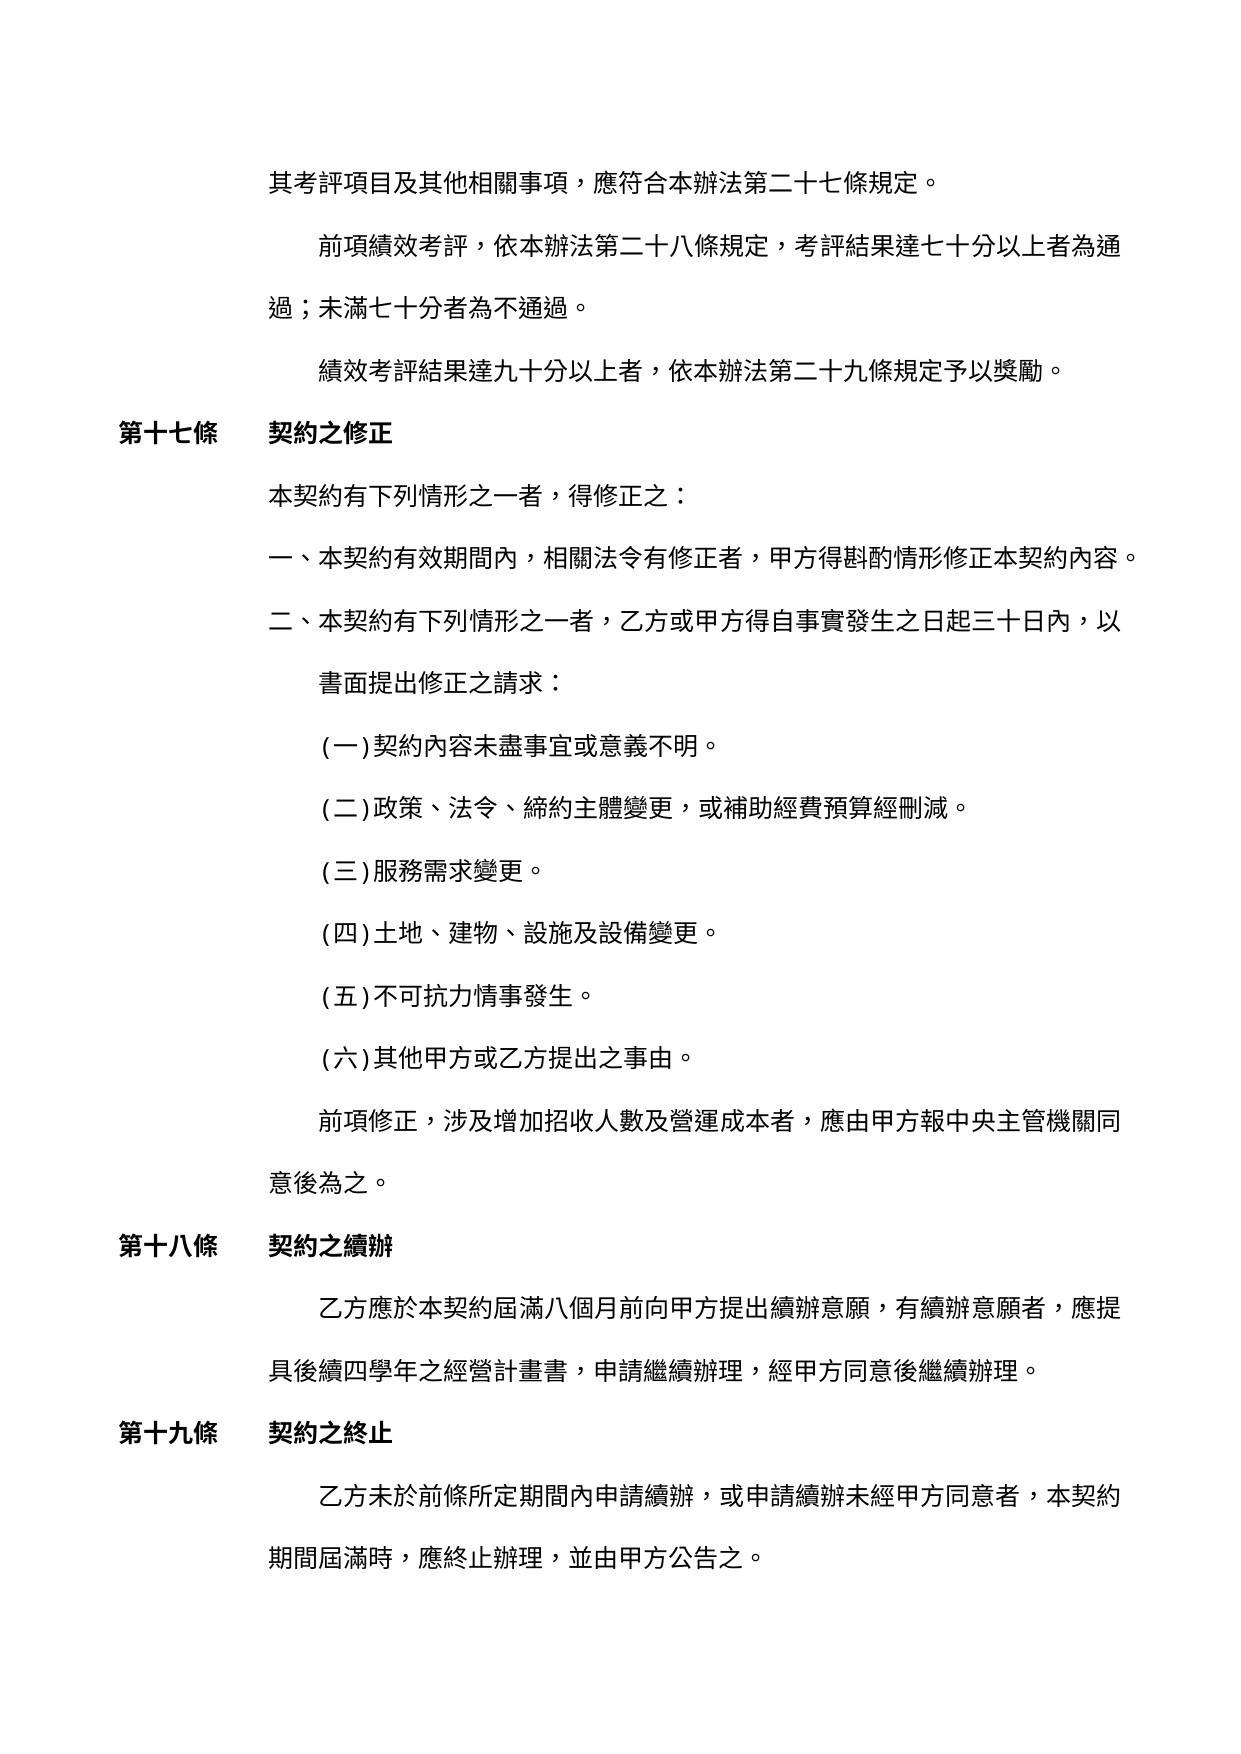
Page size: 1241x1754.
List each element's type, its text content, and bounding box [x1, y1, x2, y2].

text 本契約有下列情形之一者，得修正之： [268, 453, 1122, 515]
text (五)不可抗力情事發生。 [318, 953, 1122, 1015]
text 一、本契約有效期間內，相關法令有修正者，甲方得斟酌情形修正本契約內容。 [268, 515, 1122, 578]
text 績效考評結果達九十分以上者，依本辦法第二十九條規定予以獎勵。 [268, 328, 1122, 390]
text 乙方應於本契約屆滿八個月前向甲方提出續辦意願，有續辦意願者，應提具後續四學年之經營計畫書，申請繼續辦理，經甲方同意後繼續辦理。 [268, 1265, 1122, 1390]
text (一)契約內容未盡事宜或意義不明。 [318, 703, 1122, 765]
text (四)土地、建物、設施及設備變更。 [318, 890, 1122, 953]
text 第十九條 契約之終止 [118, 1390, 1122, 1453]
text 前項績效考評，依本辦法第二十八條規定，考評結果達七十分以上者為通過；未滿七十分者為不通過。 [268, 203, 1122, 328]
text (三)服務需求變更。 [318, 828, 1122, 890]
text (二)政策、法令、締約主體變更，或補助經費預算經刪減。 [318, 765, 1122, 828]
text 甲方應依本辦法第二十五條規定，於期限內完成非營利幼兒園之績效考評；其考評項目及其他相關事項，應符合本辦法第二十七條規定。 [268, 140, 1122, 203]
text 前項修正，涉及增加招收人數及營運成本者，應由甲方報中央主管機關同意後為之。 [268, 1078, 1122, 1203]
text 第十八條 契約之續辦 [118, 1203, 1122, 1265]
text 二、本契約有下列情形之一者，乙方或甲方得自事實發生之日起三十日內，以書面提出修正之請求： [268, 578, 1122, 703]
text 乙方未於前條所定期間內申請續辦，或申請續辦未經甲方同意者，本契約期間屆滿時，應終止辦理，並由甲方公告之。 [268, 1453, 1122, 1578]
text 第十七條 契約之修正 [118, 390, 1122, 453]
text (六)其他甲方或乙方提出之事由。 [318, 1015, 1122, 1078]
